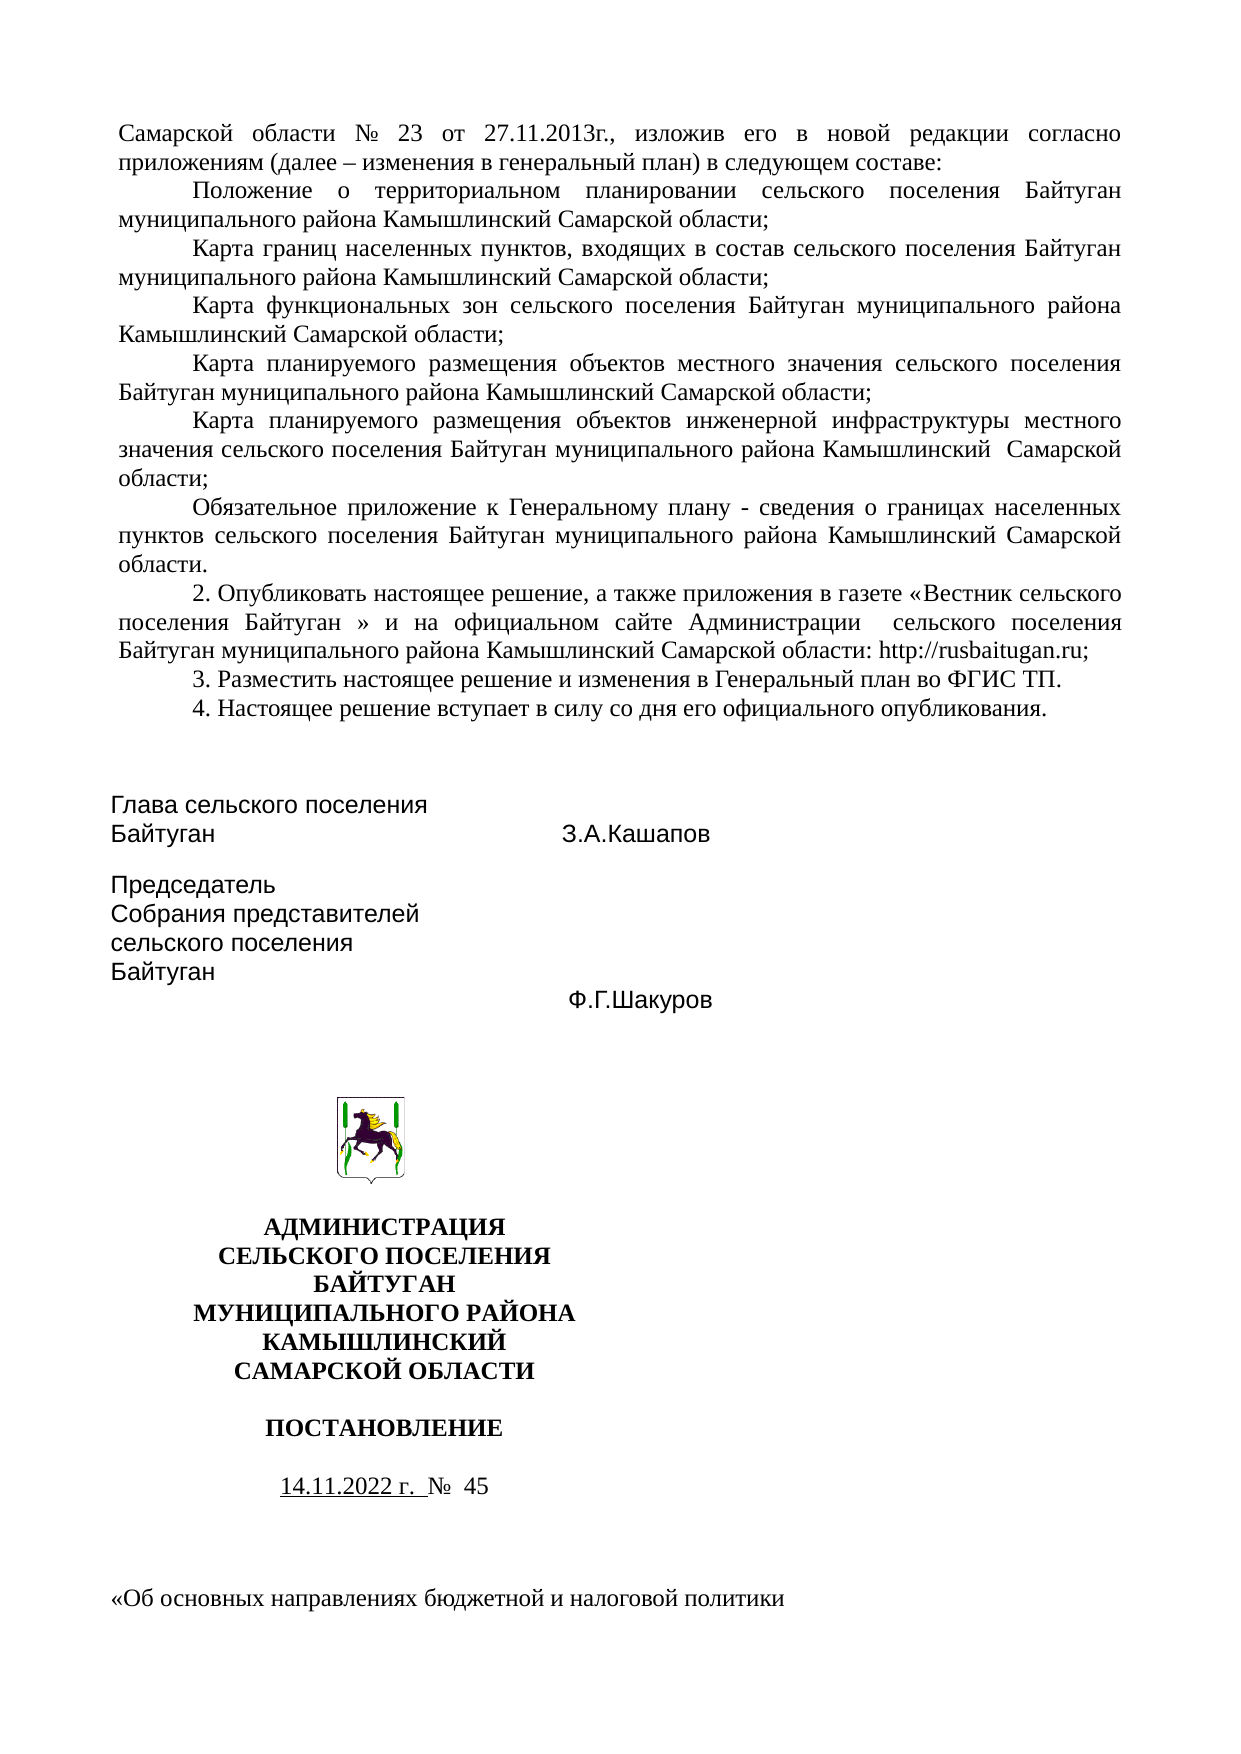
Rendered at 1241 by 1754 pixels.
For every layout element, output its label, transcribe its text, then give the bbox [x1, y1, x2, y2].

text 3. Разместить настоящее решение и изменения в Генеральный план во ФГИС ТП. [118, 664, 1122, 693]
text Карта планируемого размещения объектов местного значения сельского поселения Байтуган муниципального района Камышлинский Самарской области; [118, 348, 1122, 406]
table_header [651, 1066, 1130, 1523]
table_header З.А.Кашапов [1133, 779, 1240, 859]
text Карта функциональных зон сельского поселения Байтуган муниципального района Камышлинский Самарской области; [118, 291, 1122, 348]
list Самарской области № 23 от 27.11.2013г., изложив его в новой редакции согласно приложениям (далее – изменения в генеральный план) в следующем составе: [118, 118, 1122, 176]
table_header Глава сельского поселения Байтуган З.А.Кашапов [100, 779, 1133, 859]
table_cell Председатель Собрания представителей сельского поселения Байтуган Ф.Г.Шакуров [100, 860, 1133, 1054]
table_cell [1133, 1055, 1240, 1622]
text Карта границ населенных пунктов, входящих в состав сельского поселения Байтуган муниципального района Камышлинский Самарской области; [118, 233, 1122, 291]
table_header АДМИНИСТРАЦИЯ СЕЛЬСКОГО ПОСЕЛЕНИЯ БАЙТУГАН муниципального района Камышлинский Самарской области ПОСТАНОВЛЕНИЕ 14.11.2022 г. № 45 [118, 1066, 651, 1523]
table_cell Ф.Г.Шакуров [1133, 860, 1240, 1054]
text Карта планируемого размещения объектов инженерной инфраструктуры местного значения сельского поселения Байтуган муниципального района Камышлинский Самарской области; [118, 406, 1122, 492]
text Положение о территориальном планировании сельского поселения Байтуган муниципального района Камышлинский Самарской области; [118, 176, 1122, 233]
text Обязательное приложение к Генеральному плану - сведения о границах населенных пунктов сельского поселения Байтуган муниципального района Камышлинский Самарской области. [118, 492, 1122, 578]
text 2. Опубликовать настоящее решение, а также приложения в газете «Вестник сельского поселения Байтуган » и на официальном сайте Администрации сельского поселения Байтуган муниципального района Камышлинский Самарской области: http://rusbaitugan.ru; [118, 578, 1122, 664]
text 4. Настоящее решение вступает в силу со дня его официального опубликования. [118, 693, 1122, 722]
table_cell «Об основных направлениях бюджетной и налоговой политики [100, 1055, 1133, 1622]
